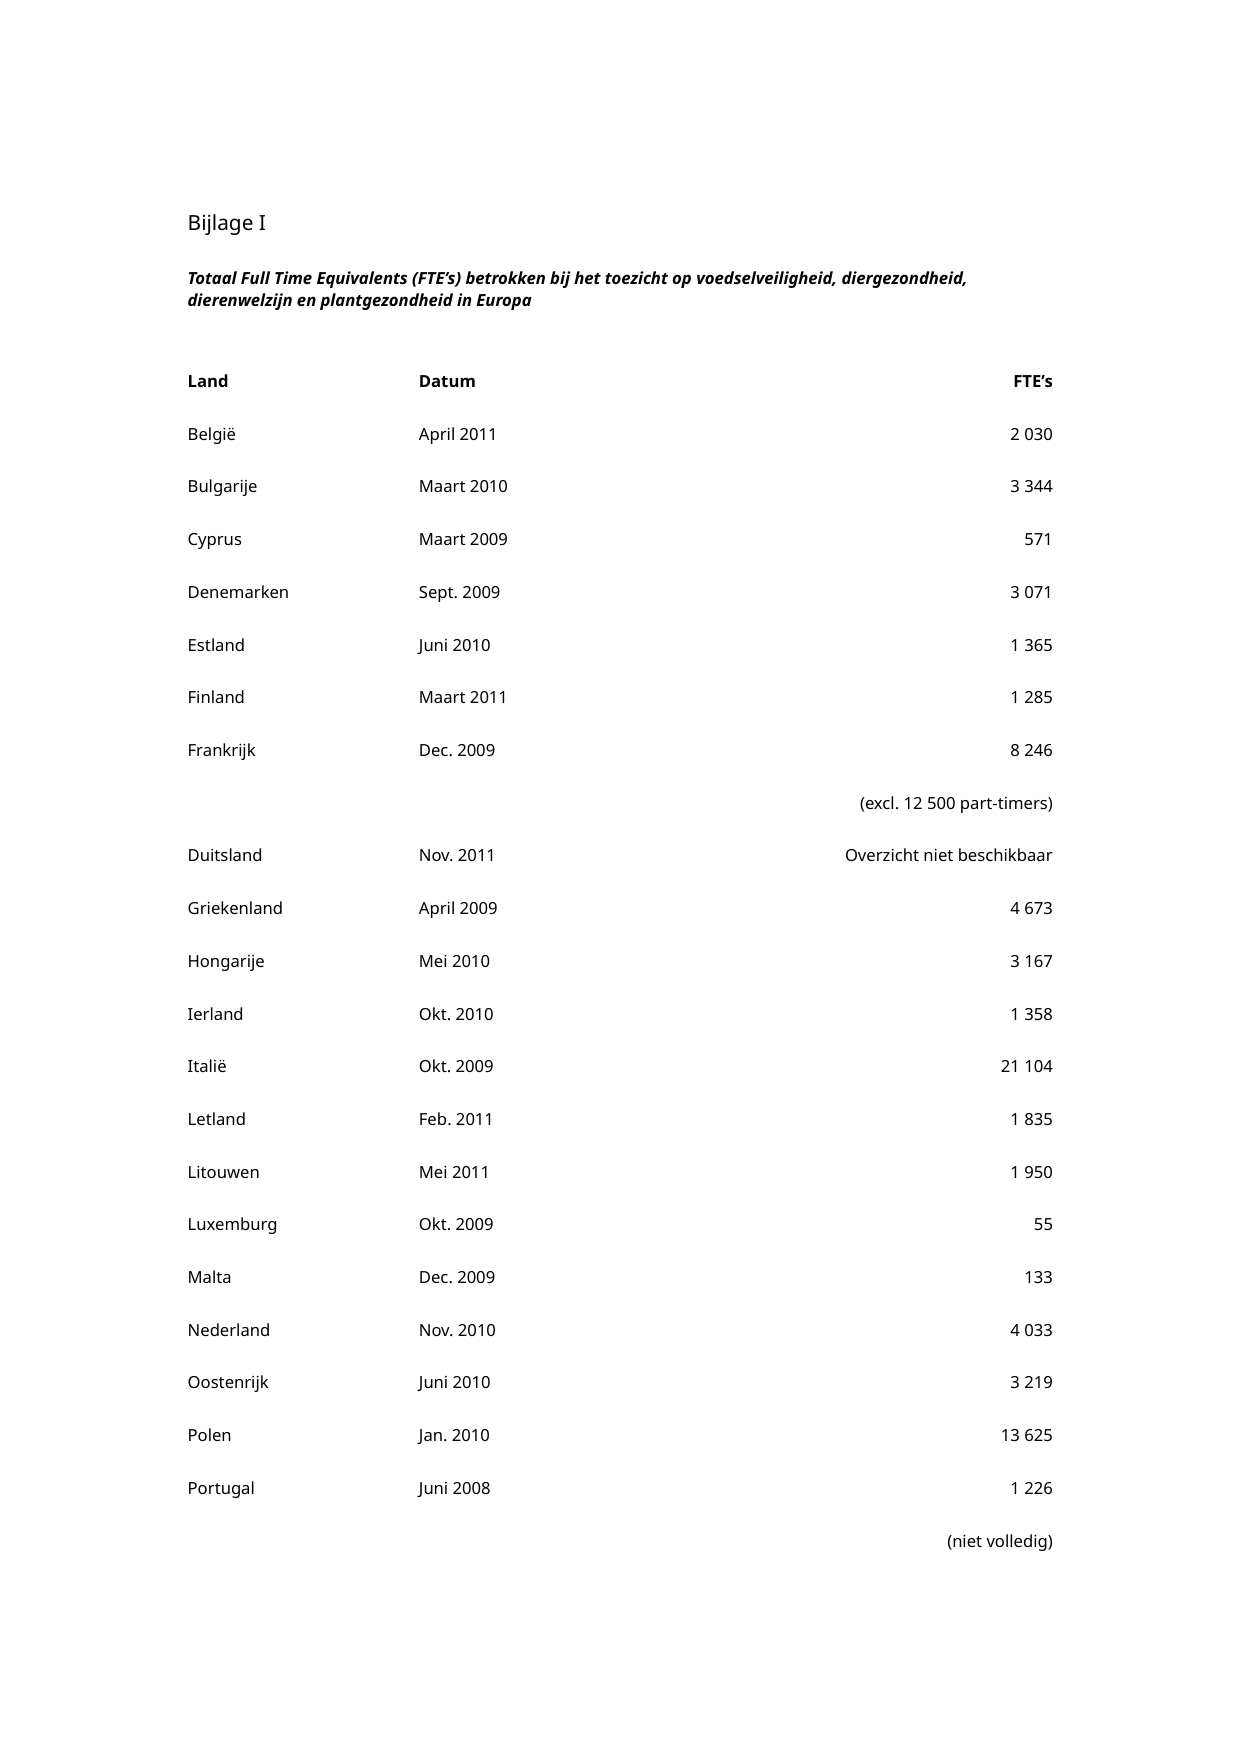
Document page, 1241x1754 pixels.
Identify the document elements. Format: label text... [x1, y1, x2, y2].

table_header Datum [419, 370, 650, 422]
table_cell Portugal [188, 1477, 419, 1582]
table_cell Duitsland [188, 844, 419, 897]
table_cell 3 167 [650, 950, 1053, 1002]
text Totaal Full Time Equivalents (FTE’s) betrokken bij het toezicht op voedselveiligheid, diergezondheid, dierenwelzijn en plantgezondheid in Europa [187, 266, 1053, 312]
table_cell Dec. 2009 [419, 739, 650, 844]
table_cell Griekenland [188, 897, 419, 949]
table_cell Mei 2011 [419, 1160, 650, 1213]
table_cell Maart 2009 [419, 528, 650, 581]
table_cell Sept. 2009 [419, 581, 650, 633]
table_cell Nov. 2010 [419, 1319, 650, 1371]
table_cell Denemarken [188, 581, 419, 633]
table_cell 3 344 [650, 475, 1053, 528]
table_header FTE’s [650, 370, 1053, 422]
table_cell Finland [188, 686, 419, 739]
table_cell 1 835 [650, 1108, 1053, 1160]
table_cell Hongarije [188, 950, 419, 1002]
table_cell Feb. 2011 [419, 1108, 650, 1160]
table_cell 3 219 [650, 1371, 1053, 1424]
table_cell Nederland [188, 1319, 419, 1371]
table_cell 1 226 (niet volledig) [650, 1477, 1053, 1582]
table_cell 3 071 [650, 581, 1053, 633]
table_cell Okt. 2009 [419, 1055, 650, 1108]
table_cell Okt. 2009 [419, 1213, 650, 1266]
table_cell Okt. 2010 [419, 1002, 650, 1055]
table_cell Oostenrijk [188, 1371, 419, 1424]
table_cell Bulgarije [188, 475, 419, 528]
table_cell April 2011 [419, 423, 650, 475]
table_cell Juni 2008 [419, 1477, 650, 1582]
table_cell 133 [650, 1266, 1053, 1318]
subtitle Bijlage I [187, 208, 1053, 236]
table_cell 2 030 [650, 423, 1053, 475]
table_cell 571 [650, 528, 1053, 581]
table_cell Ierland [188, 1002, 419, 1055]
table_cell Dec. 2009 [419, 1266, 650, 1318]
table_cell Nov. 2011 [419, 844, 650, 897]
table_cell Juni 2010 [419, 1371, 650, 1424]
table_cell Jan. 2010 [419, 1424, 650, 1477]
table_cell 1 358 [650, 1002, 1053, 1055]
table_cell 4 033 [650, 1319, 1053, 1371]
table_cell Maart 2010 [419, 475, 650, 528]
table_cell Polen [188, 1424, 419, 1477]
table_cell Luxemburg [188, 1213, 419, 1266]
table_cell Frankrijk [188, 739, 419, 844]
table_cell Litouwen [188, 1160, 419, 1213]
table_cell 1 950 [650, 1160, 1053, 1213]
table_cell Juni 2010 [419, 633, 650, 686]
table_cell Estland [188, 633, 419, 686]
table_header Land [188, 370, 419, 422]
table_cell 8 246 (excl. 12 500 part-timers) [650, 739, 1053, 844]
table_cell Letland [188, 1108, 419, 1160]
table_cell 4 673 [650, 897, 1053, 949]
table_cell 1 285 [650, 686, 1053, 739]
table_cell April 2009 [419, 897, 650, 949]
table_cell Malta [188, 1266, 419, 1318]
table_cell 1 365 [650, 633, 1053, 686]
table_cell 21 104 [650, 1055, 1053, 1108]
table_cell Overzicht niet beschikbaar [650, 844, 1053, 897]
table_cell 55 [650, 1213, 1053, 1266]
table_cell Maart 2011 [419, 686, 650, 739]
table_cell Italië [188, 1055, 419, 1108]
table_cell Cyprus [188, 528, 419, 581]
table_cell 13 625 [650, 1424, 1053, 1477]
table_cell Mei 2010 [419, 950, 650, 1002]
table_cell België [188, 423, 419, 475]
